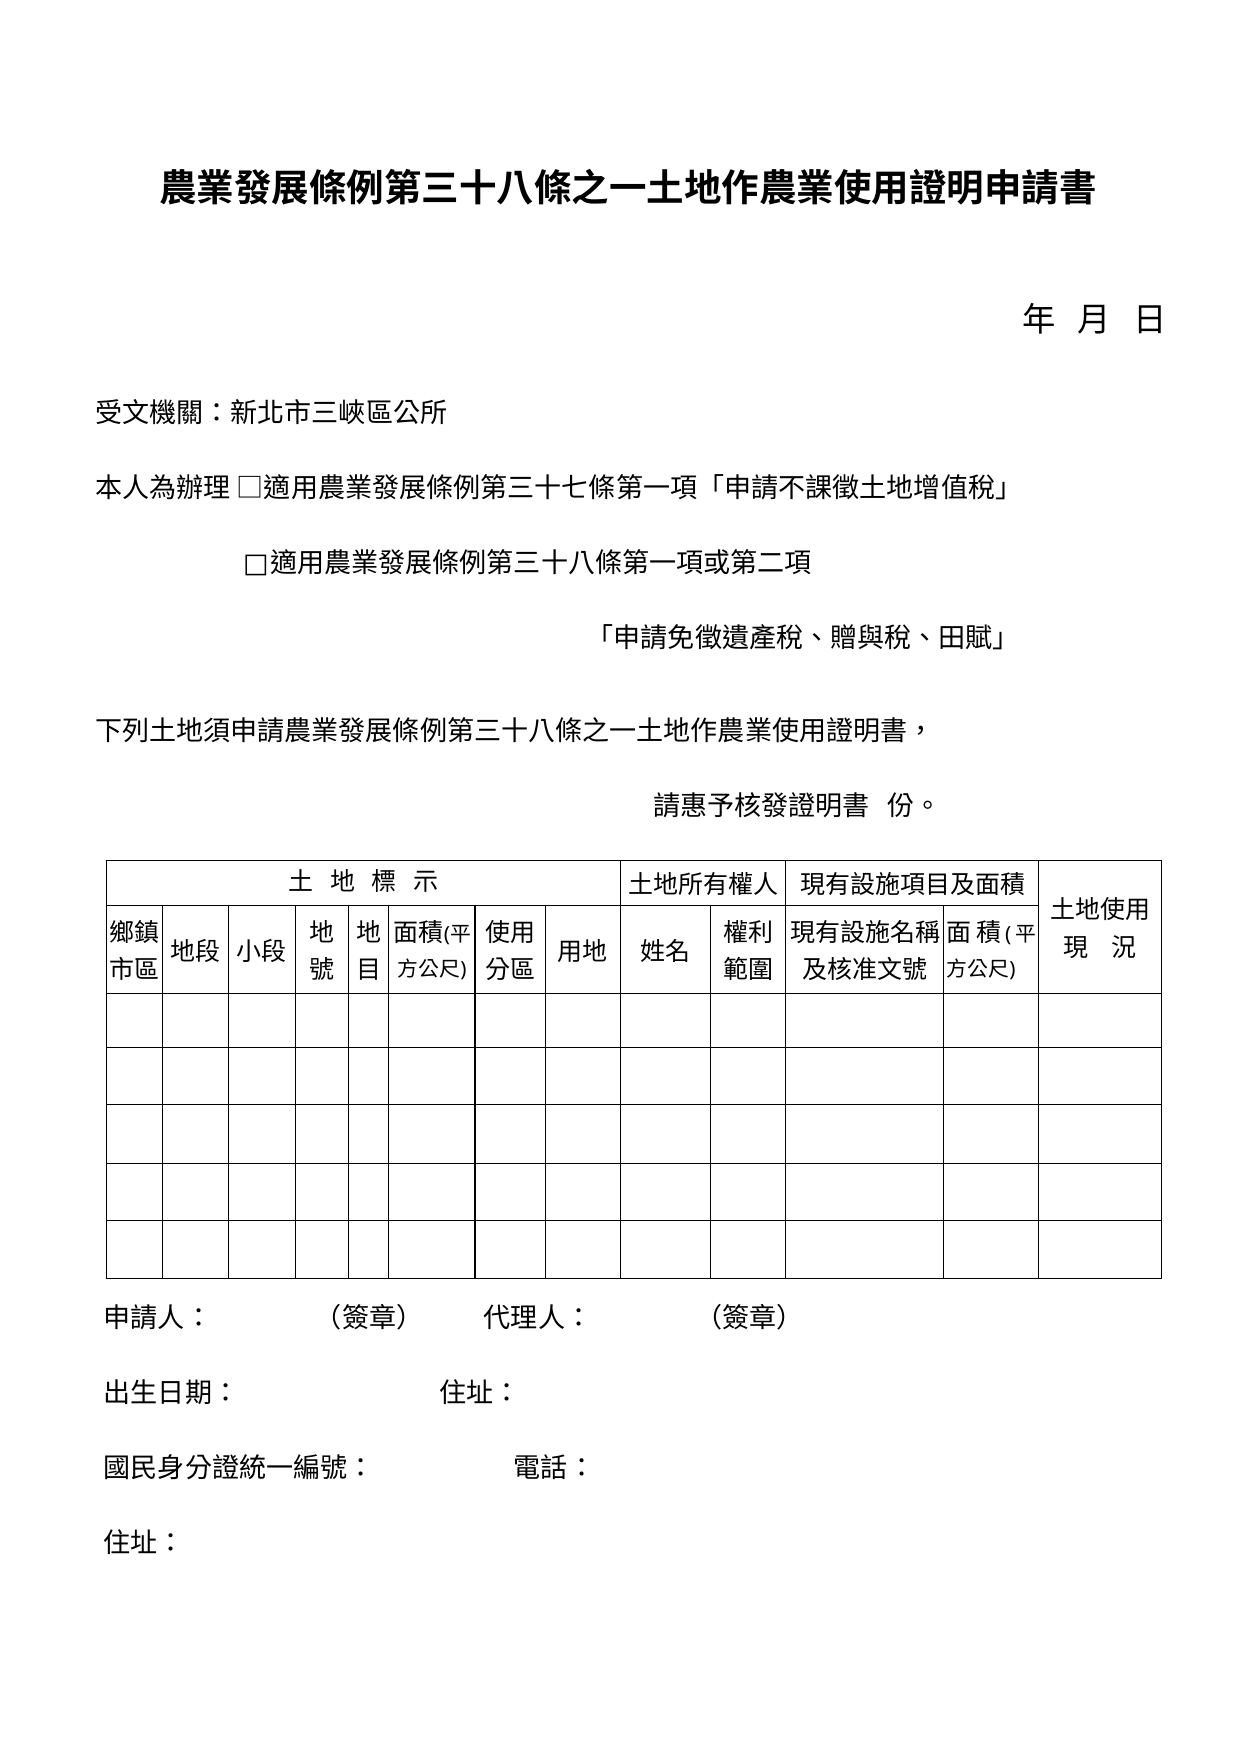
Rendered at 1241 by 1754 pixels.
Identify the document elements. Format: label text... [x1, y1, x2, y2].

table_cell [163, 1164, 228, 1220]
table_cell [163, 1221, 228, 1277]
table_cell [944, 1048, 1038, 1104]
table_cell [107, 1105, 162, 1163]
table_cell [711, 1221, 785, 1277]
table_cell [163, 994, 228, 1047]
table_cell [621, 1105, 710, 1163]
table_cell [944, 994, 1038, 1047]
table_cell [711, 994, 785, 1047]
table_cell [163, 1048, 228, 1104]
table_cell [389, 1048, 474, 1104]
table_cell [296, 1105, 348, 1163]
table_cell [786, 1105, 943, 1163]
text 年 月 日 [89, 279, 1167, 354]
table_cell [476, 1048, 545, 1104]
table_cell [296, 994, 348, 1047]
table_cell [621, 1221, 710, 1277]
table_cell [229, 1105, 295, 1163]
table_cell 地目 [349, 906, 388, 992]
table_cell [389, 994, 474, 1047]
table_cell [621, 1164, 710, 1220]
table_cell [546, 1164, 620, 1220]
table_cell 權利 範圍 [711, 906, 785, 992]
table_cell [546, 1105, 620, 1163]
table_cell [107, 1164, 162, 1220]
text 住址： [103, 1503, 1167, 1578]
table_header 土地所有權人 [621, 861, 785, 905]
table_cell 地段 [163, 906, 228, 992]
table_cell [163, 1105, 228, 1163]
table_cell [786, 1048, 943, 1104]
table_cell 面積(平方公尺) [944, 906, 1038, 992]
text 受文機關：新北市三峽區公所 [74, 373, 1167, 448]
table_cell [786, 1221, 943, 1277]
table_cell [389, 1221, 474, 1277]
table_cell [476, 1105, 545, 1163]
table_cell [389, 1105, 474, 1163]
table_cell 面積(平方公尺) [389, 906, 474, 992]
table_cell 姓名 [621, 906, 710, 992]
table_cell [476, 1164, 545, 1220]
table_cell 小段 [229, 906, 295, 992]
table_cell [786, 1164, 943, 1220]
table_cell [1039, 994, 1161, 1047]
table_cell [296, 1164, 348, 1220]
table_cell [1039, 1048, 1161, 1104]
table_cell [296, 1221, 348, 1277]
text 農業發展條例第三十八條之一土地作農業使用證明申請書 [89, 148, 1167, 223]
table_cell [546, 1221, 620, 1277]
table_cell [621, 1048, 710, 1104]
table_cell 鄉鎮 市區 [107, 906, 162, 992]
table_cell [944, 1221, 1038, 1277]
text 本人為辦理 □適用農業發展條例第三十七條第一項「申請不課徵土地增值稅」 [74, 448, 1167, 523]
text 國民身分證統一編號： 電話： [103, 1428, 1167, 1503]
text 出生日期： 住址： [103, 1353, 1167, 1428]
table_header 現有設施項目及面積 [786, 861, 1038, 905]
table_cell [476, 994, 545, 1047]
table_cell [1039, 1105, 1161, 1163]
table_cell [711, 1048, 785, 1104]
table_cell [711, 1105, 785, 1163]
table_cell [1039, 1221, 1161, 1277]
table_cell [621, 994, 710, 1047]
table_cell [389, 1164, 474, 1220]
table_cell 現有設施名稱及核准文號 [786, 906, 943, 992]
table_cell [546, 994, 620, 1047]
table_cell [349, 994, 388, 1047]
table_header 土 地 標 示 [107, 861, 620, 905]
text 申請人： （簽章） 代理人： （簽章） [103, 1278, 1167, 1353]
table_cell [476, 1221, 545, 1277]
table_cell [711, 1164, 785, 1220]
table_cell [944, 1105, 1038, 1163]
table_cell [1039, 1164, 1161, 1220]
table_cell [349, 1164, 388, 1220]
table_cell [107, 994, 162, 1047]
table_cell [546, 1048, 620, 1104]
table_cell [786, 994, 943, 1047]
table_cell [229, 1048, 295, 1104]
table_cell [229, 1164, 295, 1220]
table_header 土地使用 現 況 [1039, 861, 1161, 992]
table_cell [349, 1048, 388, 1104]
table_cell [107, 1221, 162, 1277]
table_cell 用地 [546, 906, 620, 992]
table_cell [944, 1164, 1038, 1220]
text 下列土地須申請農業發展條例第三十八條之一土地作農業使用證明書， 請惠予核發證明書 份。 [74, 691, 1211, 841]
table_cell [349, 1221, 388, 1277]
table_cell [229, 1221, 295, 1277]
table_cell 使用 分區 [476, 906, 545, 992]
table_cell [229, 994, 295, 1047]
table_cell 地號 [296, 906, 348, 992]
table_cell [349, 1105, 388, 1163]
text □適用農業發展條例第三十八條第一項或第二項 「申請免徵遺產稅、贈與稅、田賦」 [222, 523, 1205, 673]
table_cell [107, 1048, 162, 1104]
table_cell [296, 1048, 348, 1104]
